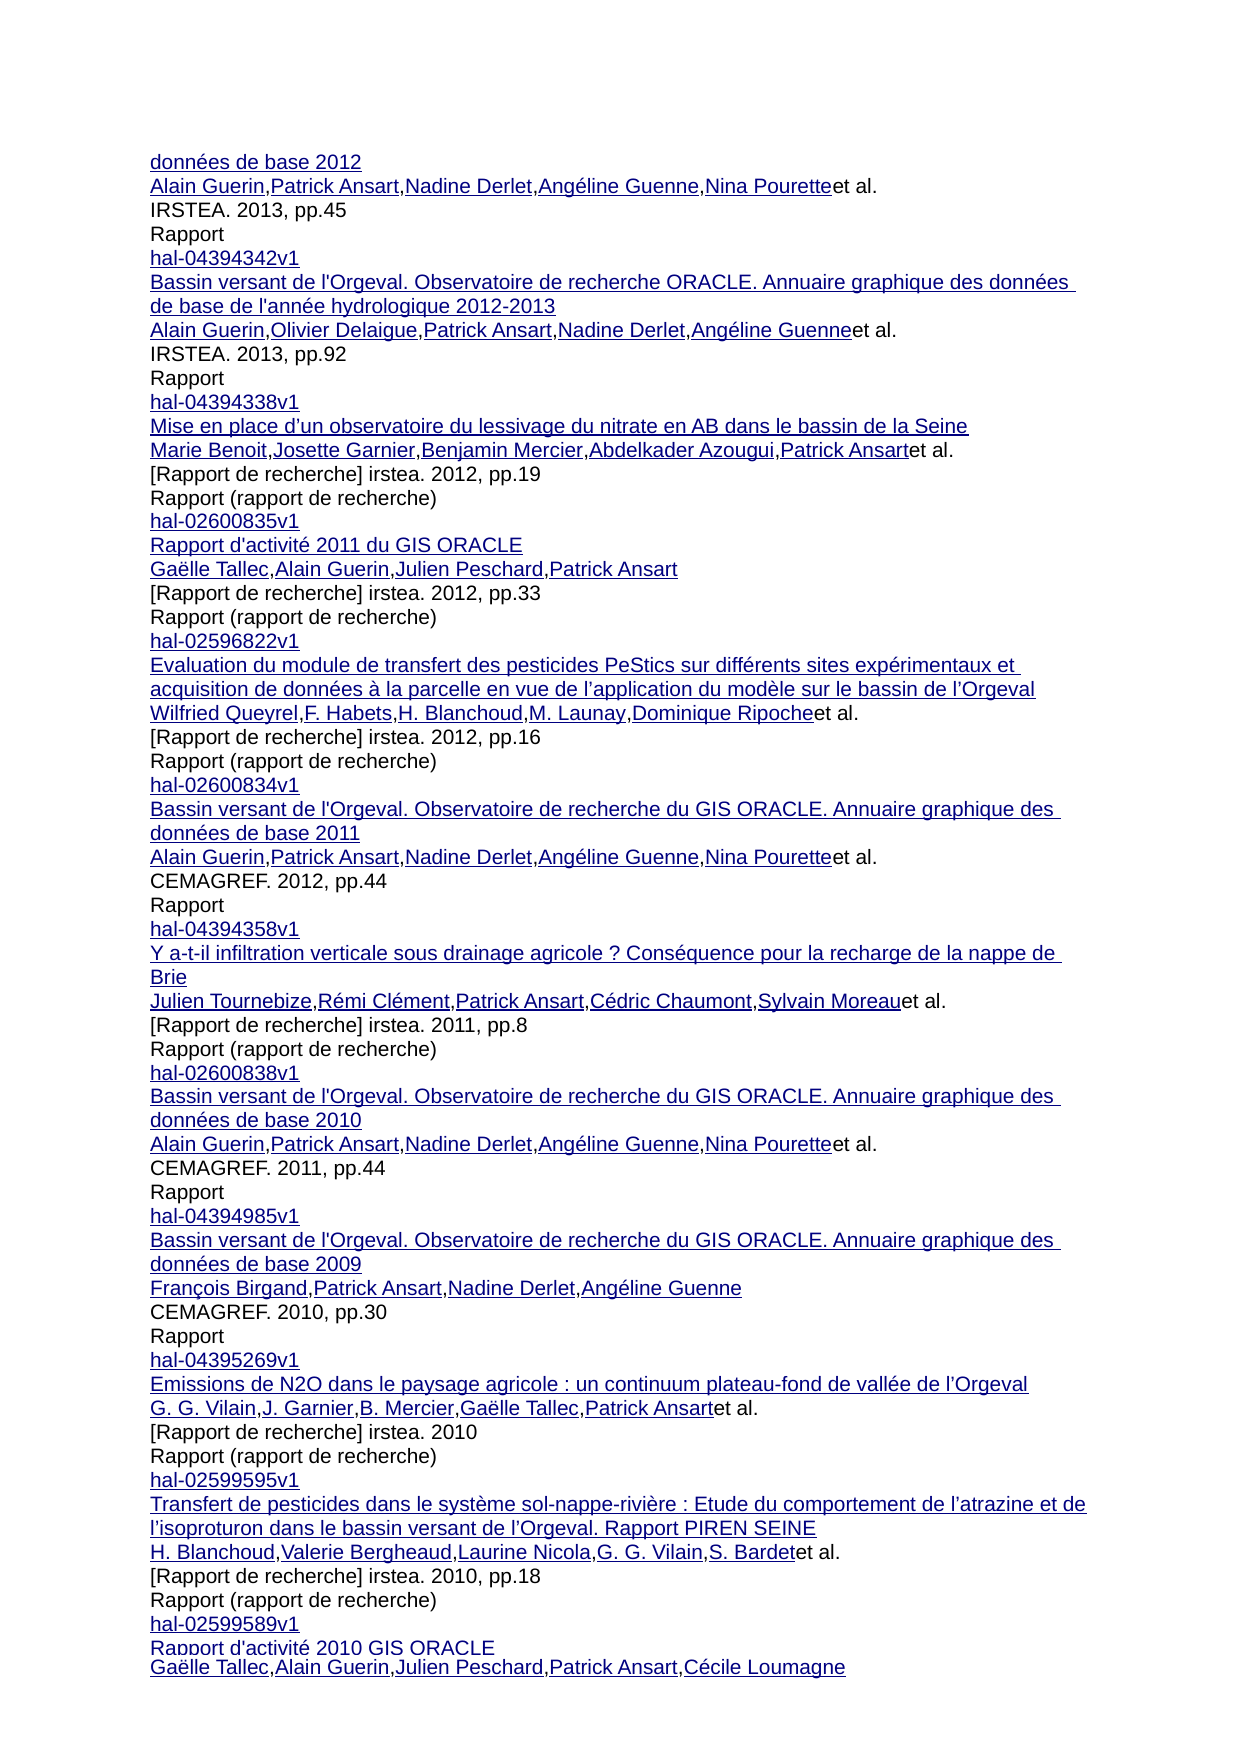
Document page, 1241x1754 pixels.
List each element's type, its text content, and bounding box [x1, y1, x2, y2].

table_cell Y a-t-il infiltration verticale sous drainage agricole ? Conséquence pour la recharge de la nappe de Brie Julien Tournebize,Rémi Clément,Patrick Ansart,Cédric Chaumont,Sylvain Moreauet al. [Rapport de recherche] irstea. 2011, pp.8 Rapport (rapport de recherche) hal-02600838v1 [150, 941, 1090, 1084]
table_cell Bassin versant de l'Orgeval. Observatoire de recherche du GIS ORACLE. Annuaire graphique des données de base 2009 François Birgand,Patrick Ansart,Nadine Derlet,Angéline Guenne CEMAGREF. 2010, pp.30 Rapport hal-04395269v1 [150, 1228, 1090, 1372]
table_cell Bassin versant de l'Orgeval. Observatoire de recherche du GIS ORACLE. Annuaire graphique des données de base 2011 Alain Guerin,Patrick Ansart,Nadine Derlet,Angéline Guenne,Nina Pouretteet al. CEMAGREF. 2012, pp.44 Rapport hal-04394358v1 [150, 797, 1090, 941]
table_cell Mise en place d’un observatoire du lessivage du nitrate en AB dans le bassin de la Seine Marie Benoit,Josette Garnier,Benjamin Mercier,Abdelkader Azougui,Patrick Ansartet al. [Rapport de recherche] irstea. 2012, pp.19 Rapport (rapport de recherche) hal-02600835v1 [150, 414, 1090, 533]
table_cell Transfert de pesticides dans le système sol-nappe-rivière : Etude du comportement de l’atrazine et de l’isoproturon dans le bassin versant de l’Orgeval. Rapport PIREN SEINE H. Blanchoud,Valerie Bergheaud,Laurine Nicola,G. G. Vilain,S. Bardetet al. [Rapport de recherche] irstea. 2010, pp.18 Rapport (rapport de recherche) hal-02599589v1 [150, 1492, 1090, 1635]
table_cell données de base 2012 Alain Guerin,Patrick Ansart,Nadine Derlet,Angéline Guenne,Nina Pouretteet al. IRSTEA. 2013, pp.45 Rapport hal-04394342v1 [150, 150, 1090, 270]
table_cell Rapport d'activité 2011 du GIS ORACLE Gaëlle Tallec,Alain Guerin,Julien Peschard,Patrick Ansart [Rapport de recherche] irstea. 2012, pp.33 Rapport (rapport de recherche) hal-02596822v1 [150, 533, 1090, 653]
table_cell Rapport d'activité 2010 GIS ORACLE Gaëlle Tallec,Alain Guerin,Julien Peschard,Patrick Ansart,Cécile Loumagne [150, 1635, 1090, 1679]
table_cell Bassin versant de l'Orgeval. Observatoire de recherche du GIS ORACLE. Annuaire graphique des données de base 2010 Alain Guerin,Patrick Ansart,Nadine Derlet,Angéline Guenne,Nina Pouretteet al. CEMAGREF. 2011, pp.44 Rapport hal-04394985v1 [150, 1084, 1090, 1228]
table_cell Bassin versant de l'Orgeval. Observatoire de recherche ORACLE. Annuaire graphique des données de base de l'année hydrologique 2012-2013 Alain Guerin,Olivier Delaigue,Patrick Ansart,Nadine Derlet,Angéline Guenneet al. IRSTEA. 2013, pp.92 Rapport hal-04394338v1 [150, 270, 1090, 413]
table_cell Evaluation du module de transfert des pesticides PeStics sur différents sites expérimentaux et acquisition de données à la parcelle en vue de l’application du modèle sur le bassin de l’Orgeval Wilfried Queyrel,F. Habets,H. Blanchoud,M. Launay,Dominique Ripocheet al. [Rapport de recherche] irstea. 2012, pp.16 Rapport (rapport de recherche) hal-02600834v1 [150, 653, 1090, 797]
table_cell Emissions de N2O dans le paysage agricole : un continuum plateau-fond de vallée de l’Orgeval G. G. Vilain,J. Garnier,B. Mercier,Gaëlle Tallec,Patrick Ansartet al. [Rapport de recherche] irstea. 2010 Rapport (rapport de recherche) hal-02599595v1 [150, 1372, 1090, 1492]
